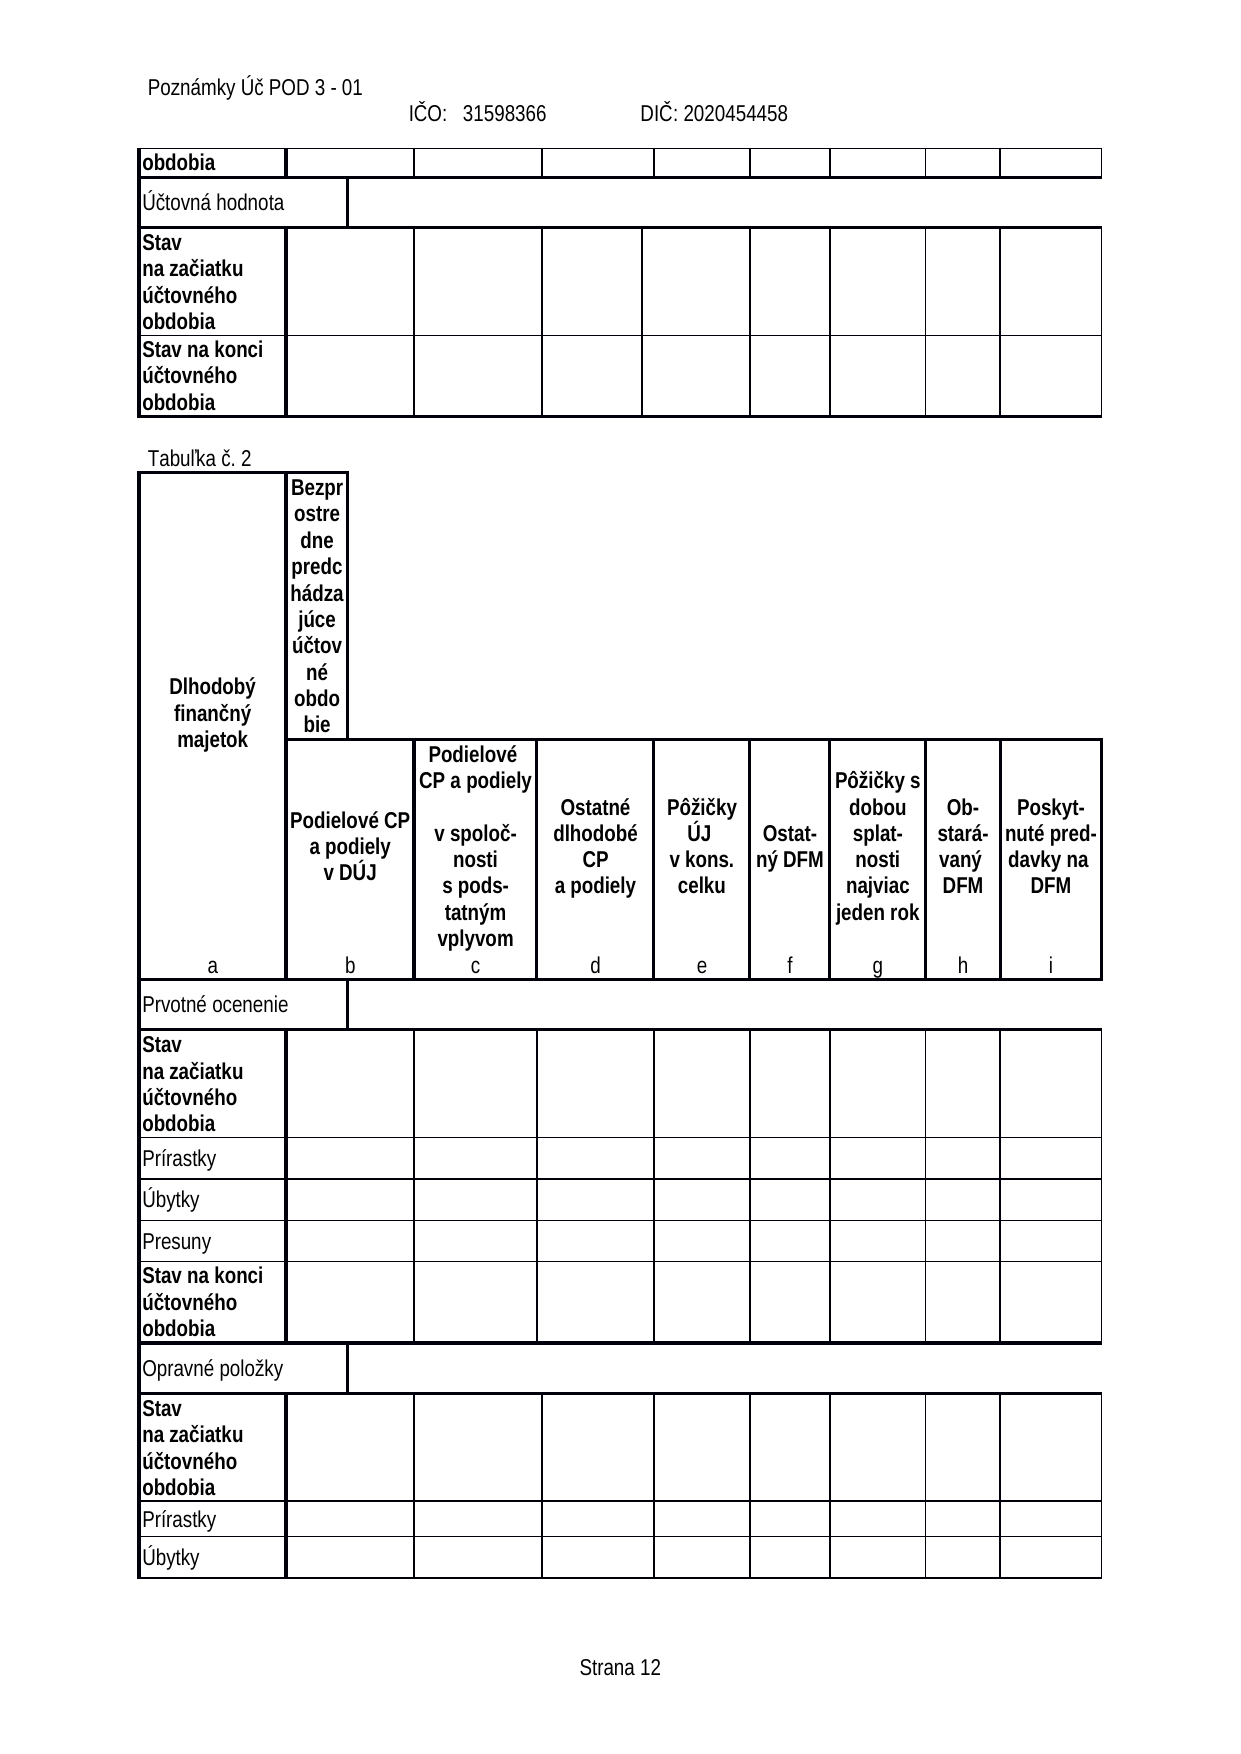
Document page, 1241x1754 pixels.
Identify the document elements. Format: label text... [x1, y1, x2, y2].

table_cell [288, 1537, 413, 1577]
table_cell Prírastky [141, 1502, 284, 1536]
table_cell [1001, 1180, 1101, 1219]
table_cell [926, 1221, 999, 1261]
table_cell [831, 1138, 925, 1178]
table_cell Prírastky [141, 1138, 284, 1178]
table_cell [751, 1180, 829, 1219]
table_cell [655, 1537, 749, 1577]
table_cell c [416, 952, 535, 978]
text Tabuľka č. 2 [148, 444, 1092, 471]
table_cell [415, 1502, 541, 1536]
table_cell [415, 1180, 536, 1219]
table_cell [926, 1180, 999, 1219]
table_cell Ob-stará-vaný DFM [927, 741, 999, 952]
table_cell e [655, 952, 748, 978]
table_cell [543, 1537, 653, 1577]
table_cell [926, 229, 999, 334]
table_cell Úbytky [141, 1180, 284, 1219]
table_header Bezprostredne predchádzajúce účtovné obdobie [288, 474, 346, 738]
table_cell [288, 1138, 413, 1178]
table_cell [415, 149, 541, 176]
table_cell [926, 1502, 999, 1536]
table_cell [831, 336, 925, 415]
table_cell [1001, 1395, 1101, 1500]
table_cell Opravné položky [141, 1345, 346, 1392]
table_cell [926, 1262, 999, 1341]
table_cell [415, 336, 541, 415]
table_cell Pôžičky ÚJ v kons. celku [655, 741, 748, 952]
table_cell [831, 1221, 925, 1261]
table_cell Podielové CP a podiely v DÚJ [288, 741, 412, 952]
table_cell a [141, 952, 284, 978]
table_cell [288, 336, 413, 415]
table_cell [831, 1180, 925, 1219]
table_cell f [751, 952, 828, 978]
table_cell [831, 1537, 925, 1577]
table_cell [751, 336, 829, 415]
table_cell [655, 149, 749, 176]
table_cell [288, 1221, 413, 1261]
table_cell [543, 1502, 653, 1536]
table_cell [831, 1262, 925, 1341]
table_cell [415, 1031, 536, 1137]
table_cell [751, 1395, 829, 1500]
table_cell [751, 1221, 829, 1261]
table_cell [1001, 229, 1101, 334]
table_cell g [831, 952, 924, 978]
table_cell [926, 149, 999, 176]
table_cell Ostatné dlhodobé CP a podiely [538, 741, 652, 952]
table_cell Stav na konci účtovného obdobia [141, 1262, 284, 1341]
table_cell [288, 1395, 413, 1500]
table_cell [288, 1180, 413, 1219]
table_cell [1001, 336, 1101, 415]
table_cell [831, 149, 925, 176]
table_cell [655, 1138, 749, 1178]
table_cell [538, 1262, 653, 1341]
table_cell Stav na začiatku účtovného obdobia [141, 229, 284, 334]
table_cell [543, 149, 653, 176]
table_cell [288, 149, 413, 176]
table_cell [415, 229, 541, 334]
table_cell [538, 1031, 653, 1137]
table_cell Presuny [141, 1221, 284, 1261]
table_cell [288, 1031, 413, 1137]
table_cell [415, 1537, 541, 1577]
table_cell [1001, 1537, 1101, 1577]
table_cell [415, 1262, 536, 1341]
table_cell [831, 1395, 925, 1500]
table_cell [926, 336, 999, 415]
table_cell [655, 1395, 749, 1500]
table_cell [415, 1138, 536, 1178]
table_cell b [288, 952, 412, 978]
table_cell [926, 1138, 999, 1178]
table_cell Stav na začiatku účtovného obdobia [141, 1395, 284, 1500]
table_cell [831, 1031, 925, 1137]
table_cell [538, 1180, 653, 1219]
table_cell [751, 1262, 829, 1341]
table_cell [655, 1502, 749, 1536]
table_cell Podielové CP a podiely v spoloč-nosti s pods-tatným vplyvom [416, 741, 535, 952]
table_cell [538, 1138, 653, 1178]
table_cell [655, 1221, 749, 1261]
table_cell [543, 1395, 653, 1500]
table_cell [751, 229, 829, 334]
table_cell Pôžičky s dobou splat-nosti najviac jeden rok [831, 741, 924, 952]
table_cell obdobia [141, 149, 284, 176]
table_cell [655, 1180, 749, 1219]
table_cell [926, 1395, 999, 1500]
table_cell [831, 1502, 925, 1536]
table_cell [415, 1395, 541, 1500]
table_cell [415, 1221, 536, 1261]
table_cell [655, 1031, 749, 1137]
table_cell d [538, 952, 652, 978]
table_cell [288, 1262, 413, 1341]
table_cell [543, 336, 641, 415]
table_cell i [1002, 952, 1100, 978]
table_cell Úbytky [141, 1537, 284, 1577]
table_cell [543, 229, 641, 334]
table_cell [655, 1262, 749, 1341]
table_cell [751, 1502, 829, 1536]
table_cell [1001, 1031, 1101, 1137]
table_cell Poskyt-nuté pred-davky na DFM [1002, 741, 1100, 952]
table_cell [1001, 1262, 1101, 1341]
table_cell Prvotné ocenenie [141, 981, 346, 1028]
table_cell [1001, 149, 1101, 176]
table_cell [751, 1537, 829, 1577]
table_cell [926, 1031, 999, 1137]
table_cell Stav na začiatku účtovného obdobia [141, 1031, 284, 1137]
table_cell Stav na konci účtovného obdobia [141, 336, 284, 415]
table_cell [288, 229, 413, 334]
table_cell [643, 336, 749, 415]
table_cell [1001, 1138, 1101, 1178]
table_cell Ostat-ný DFM [751, 741, 828, 952]
table_cell h [927, 952, 999, 978]
table_cell [643, 229, 749, 334]
table_cell [751, 149, 829, 176]
table_cell [1001, 1502, 1101, 1536]
table_cell [288, 1502, 413, 1536]
table_header Dlhodobý finančný majetok [141, 474, 284, 952]
table_cell [831, 229, 925, 334]
table_cell [751, 1031, 829, 1137]
table_cell [926, 1537, 999, 1577]
table_cell [538, 1221, 653, 1261]
table_cell [751, 1138, 829, 1178]
table_cell [1001, 1221, 1101, 1261]
table_cell Účtovná hodnota [141, 179, 346, 226]
